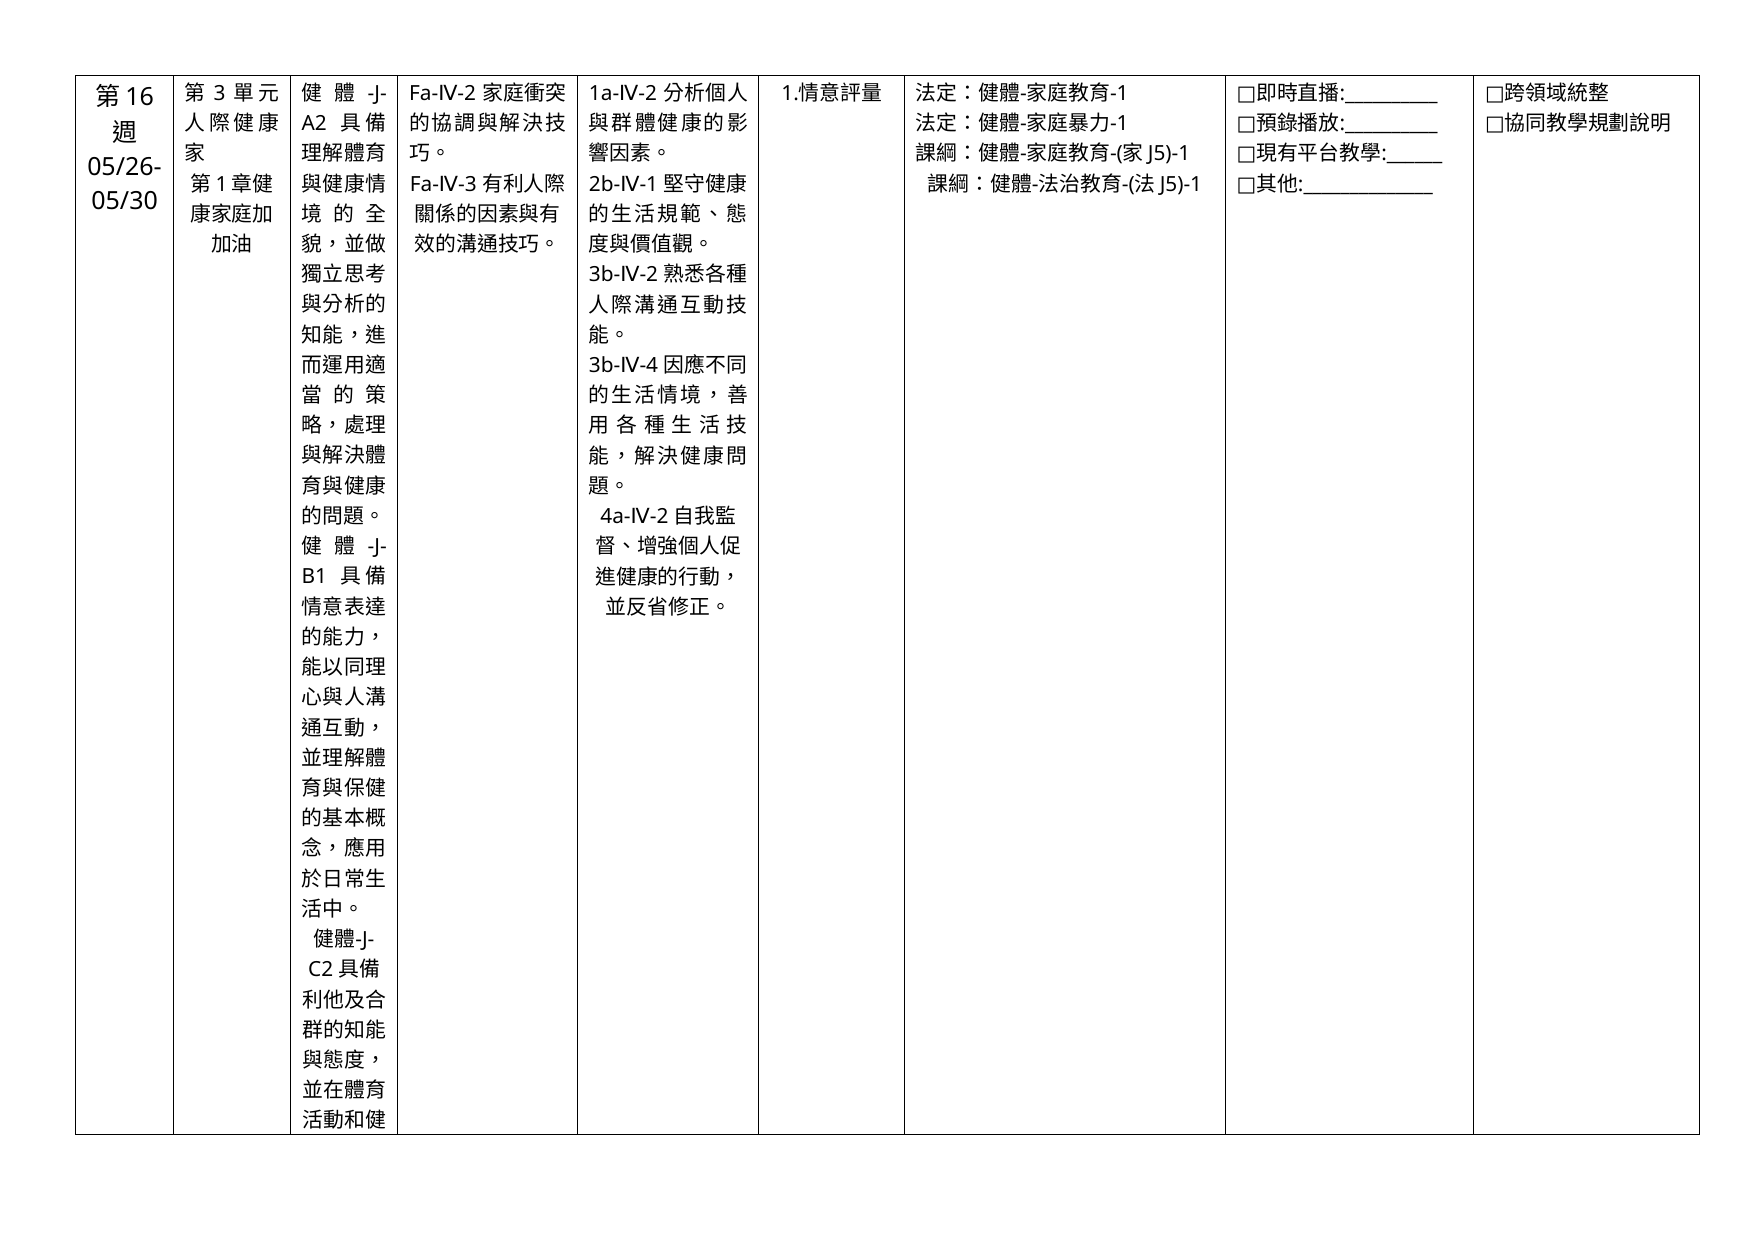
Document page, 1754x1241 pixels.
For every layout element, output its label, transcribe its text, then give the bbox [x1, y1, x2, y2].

table_cell 健體-J-A2 具備理解體育與健康情境的全貌，並做獨立思考與分析的知能，進而運用適當的策略，處理與解決體育與健康的問題。 健體-J-B1 具備情意表達的能力，能以同理心與人溝通互動，並理解體育與保健的基本概念，應用於日常生活中。 健體-J-C2 具備利他及合群的知能與態度，並在體育活動和健 [291, 76, 397, 1134]
table_cell 1a-Ⅳ-2 分析個人與群體健康的影響因素。 2b-Ⅳ-1 堅守健康的生活規範、態度與價值觀。 3b-Ⅳ-2 熟悉各種人際溝通互動技能。 3b-Ⅳ-4 因應不同的生活情境，善用各種生活技能，解決健康問題。 4a-Ⅳ-2 自我監督、增強個人促進健康的行動，並反省修正。 [578, 76, 758, 1134]
table_cell 第16週 05/26-05/30 [76, 76, 173, 1134]
table_cell □即時直播:__________ □預錄播放:__________ □現有平台教學:______ □其他:______________ [1226, 76, 1473, 1134]
table_cell Fa-Ⅳ-2 家庭衝突的協調與解決技巧。 Fa-Ⅳ-3 有利人際關係的因素與有效的溝通技巧。 [398, 76, 577, 1134]
table_cell □跨領域統整 □協同教學規劃說明 [1474, 76, 1699, 1134]
table_cell 1.情意評量 [759, 76, 904, 1134]
table_cell 第3單元人際健康家 第1章健康家庭加加油 [174, 76, 290, 1134]
table_cell 法定：健體-家庭教育-1 法定：健體-家庭暴力-1 課綱：健體-家庭教育-(家J5)-1 課綱：健體-法治教育-(法J5)-1 [905, 76, 1225, 1134]
